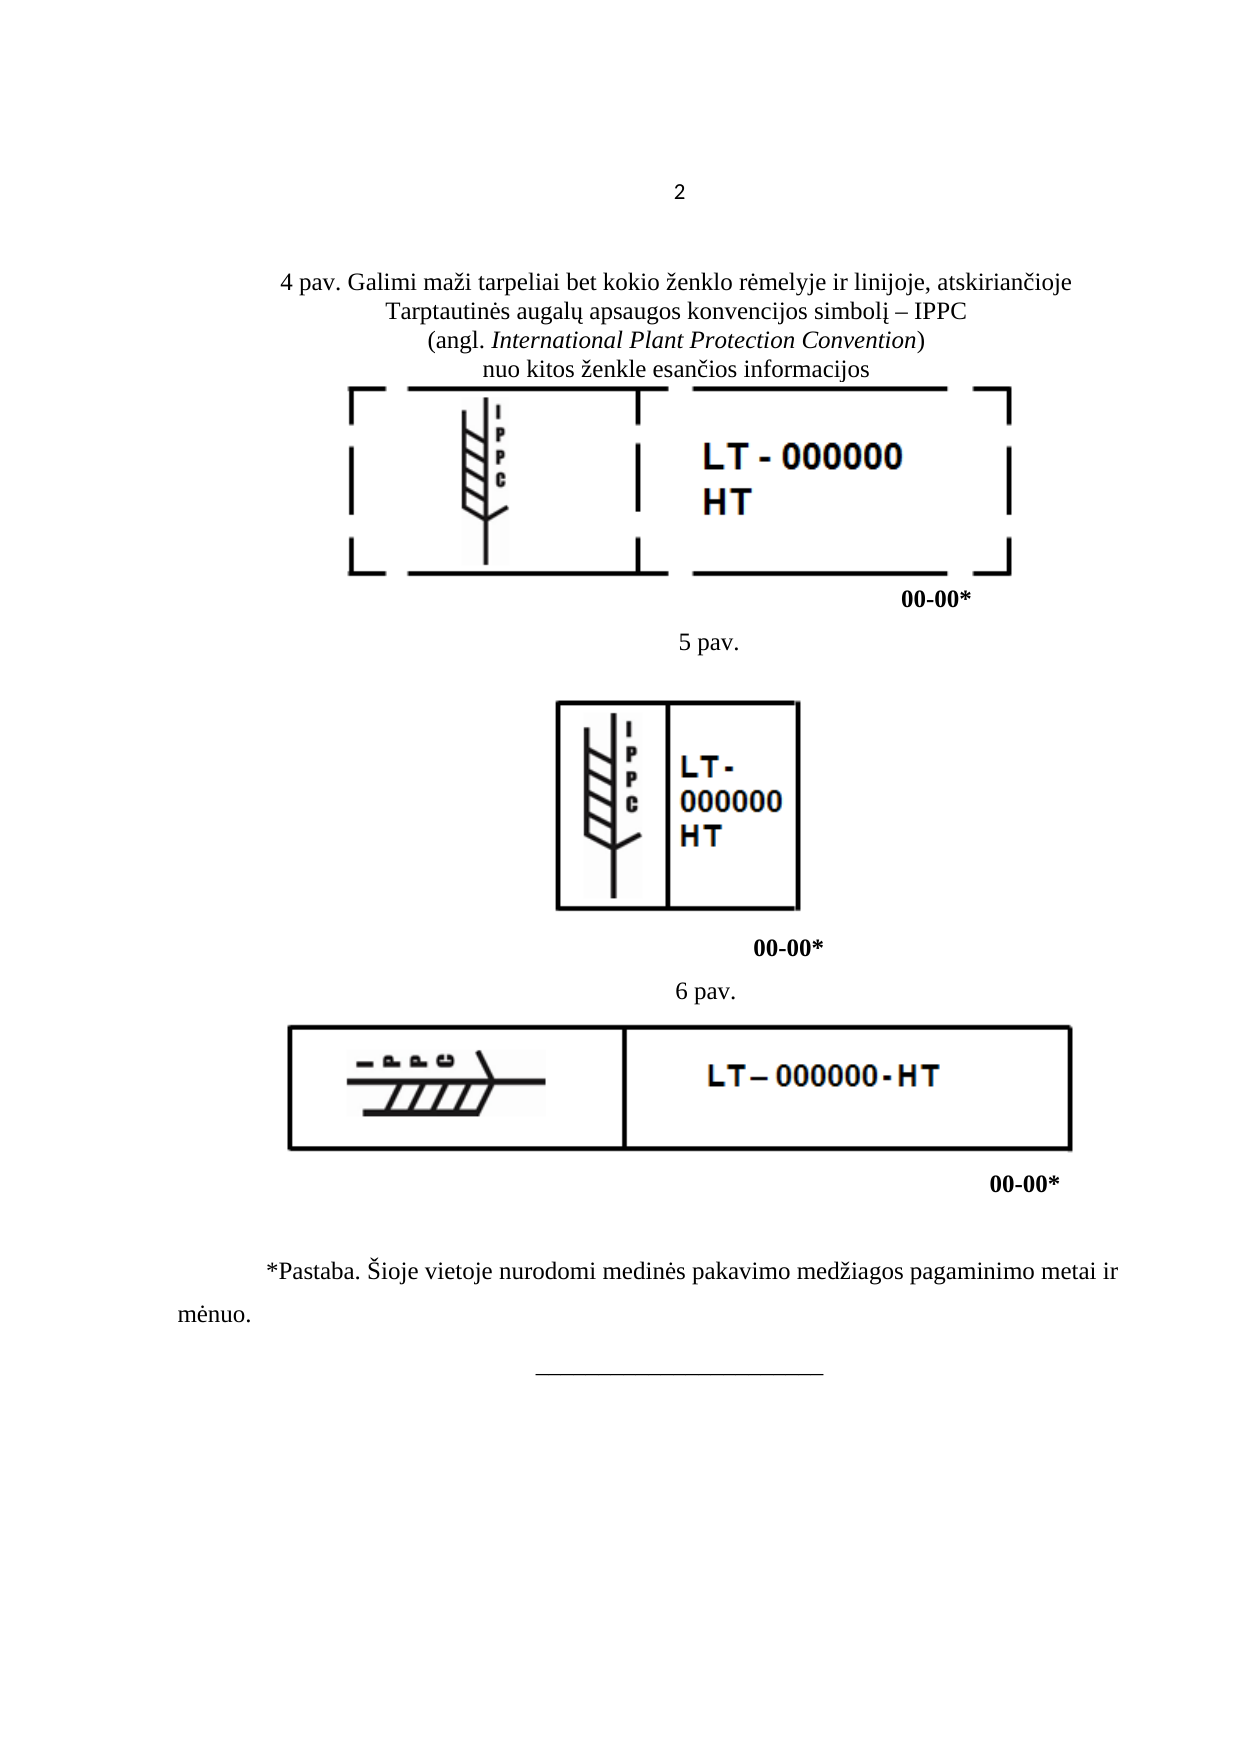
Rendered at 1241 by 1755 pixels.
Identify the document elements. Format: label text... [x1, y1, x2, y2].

text 00-00* [177, 933, 1181, 962]
text 6 pav. [177, 976, 1240, 1005]
text *Pastaba. Šioje vietoje nurodomi medinės pakavimo medžiagos pagaminimo metai ir mėnuo. [177, 1256, 1181, 1328]
text 00-00* [177, 584, 1181, 613]
text (angl. International Plant Protection Convention) [177, 325, 1181, 354]
text 4 pav. Galimi maži tarpeliai bet kokio ženklo rėmelyje ir linijoje, atskiriančioje [177, 267, 1181, 296]
text _______________________ [177, 1342, 1181, 1379]
text 00-00* [177, 1169, 1152, 1198]
text Tarptautinės augalų apsaugos konvencijos simbolį – IPPC [177, 296, 1181, 325]
text 5 pav. [177, 627, 1240, 656]
text nuo kitos ženkle esančios informacijos [177, 354, 1181, 382]
